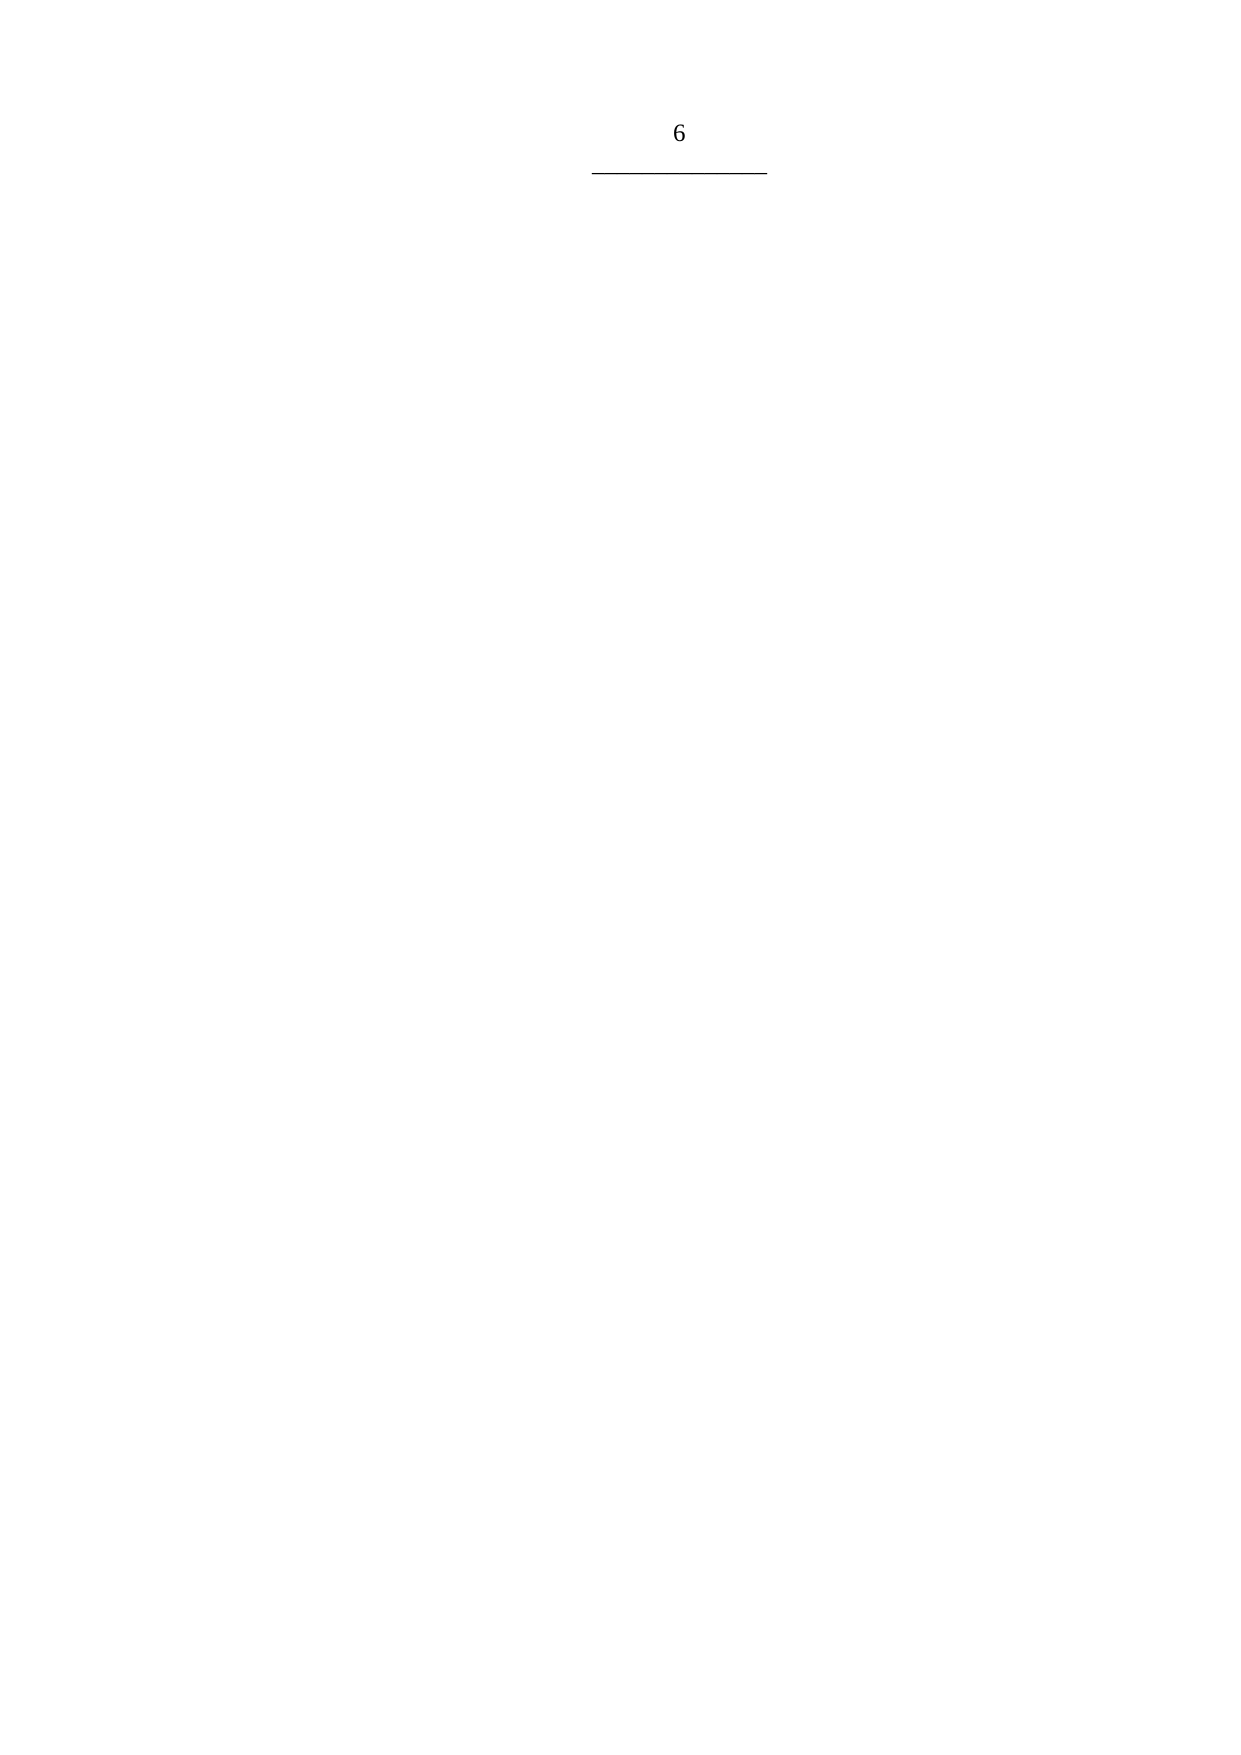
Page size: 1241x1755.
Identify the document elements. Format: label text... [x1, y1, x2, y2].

text ______________ [177, 148, 1181, 176]
